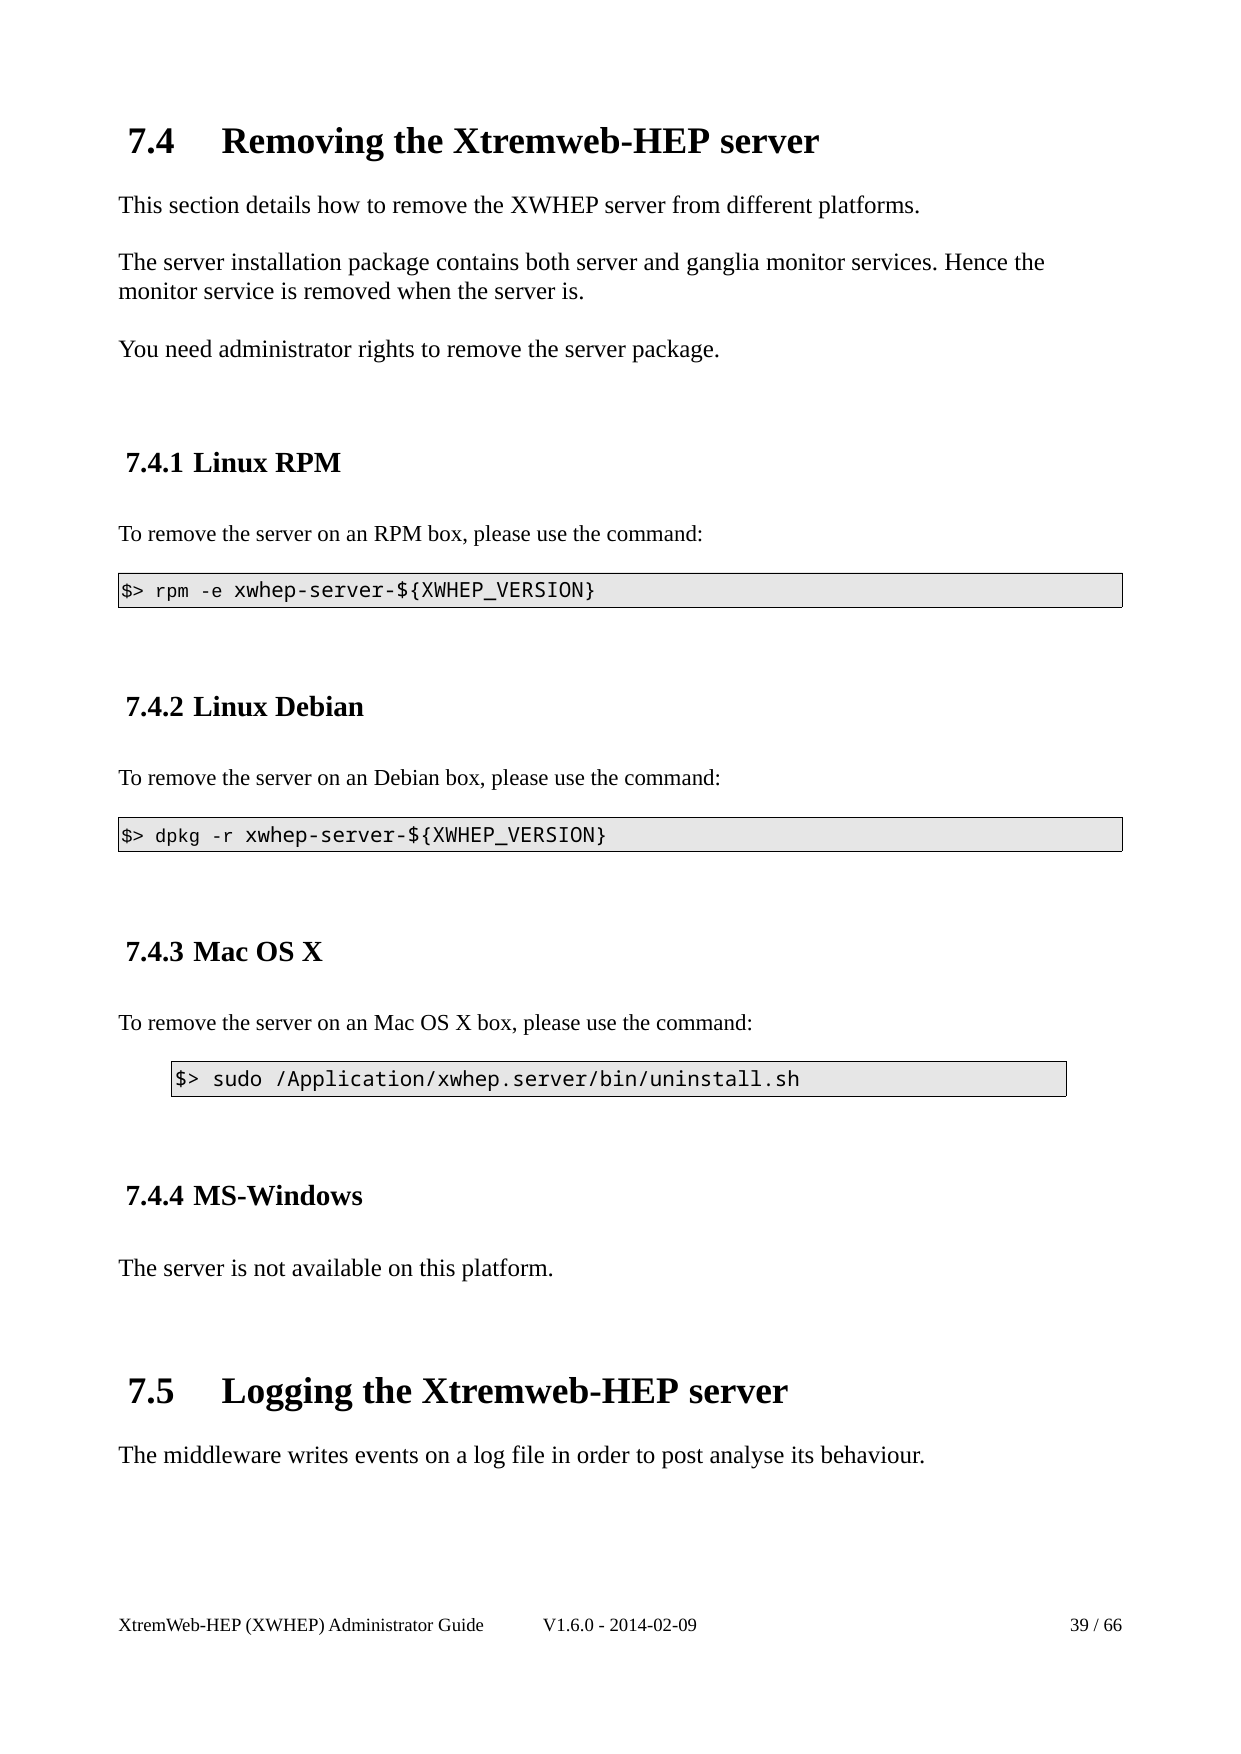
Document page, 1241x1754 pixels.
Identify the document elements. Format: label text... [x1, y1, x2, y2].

text You need administrator rights to remove the server package. [118, 334, 1122, 362]
subtitle MS-Windows [118, 1178, 1122, 1212]
subtitle Mac OS X [118, 934, 1122, 967]
text This section details how to remove the XWHEP server from different platforms. [118, 190, 1122, 219]
text $> sudo /Application/xwhep.server/bin/uninstall.sh [172, 1062, 1066, 1096]
subtitle Linux RPM [118, 445, 1122, 478]
text The server installation package contains both server and ganglia monitor services. Hence the monitor service is removed when the server is. [118, 247, 1122, 305]
subtitle Linux Debian [118, 689, 1122, 723]
text $> rpm -e xwhep-server-${XWHEP_VERSION} [119, 574, 1122, 607]
text To remove the server on an RPM box, please use the command: [118, 520, 1122, 546]
text The middleware writes events on a log file in order to post analyse its behaviour. [118, 1440, 1122, 1469]
text The server is not available on this platform. [118, 1253, 1122, 1282]
text To remove the server on an Mac OS X box, please use the command: [118, 1009, 1122, 1035]
subtitle Logging the Xtremweb-HEP server [118, 1368, 1122, 1411]
text $> dpkg -r xwhep-server-${XWHEP_VERSION} [119, 818, 1122, 851]
text To remove the server on an Debian box, please use the command: [118, 764, 1122, 791]
subtitle Removing the Xtremweb-HEP server [118, 118, 1122, 161]
